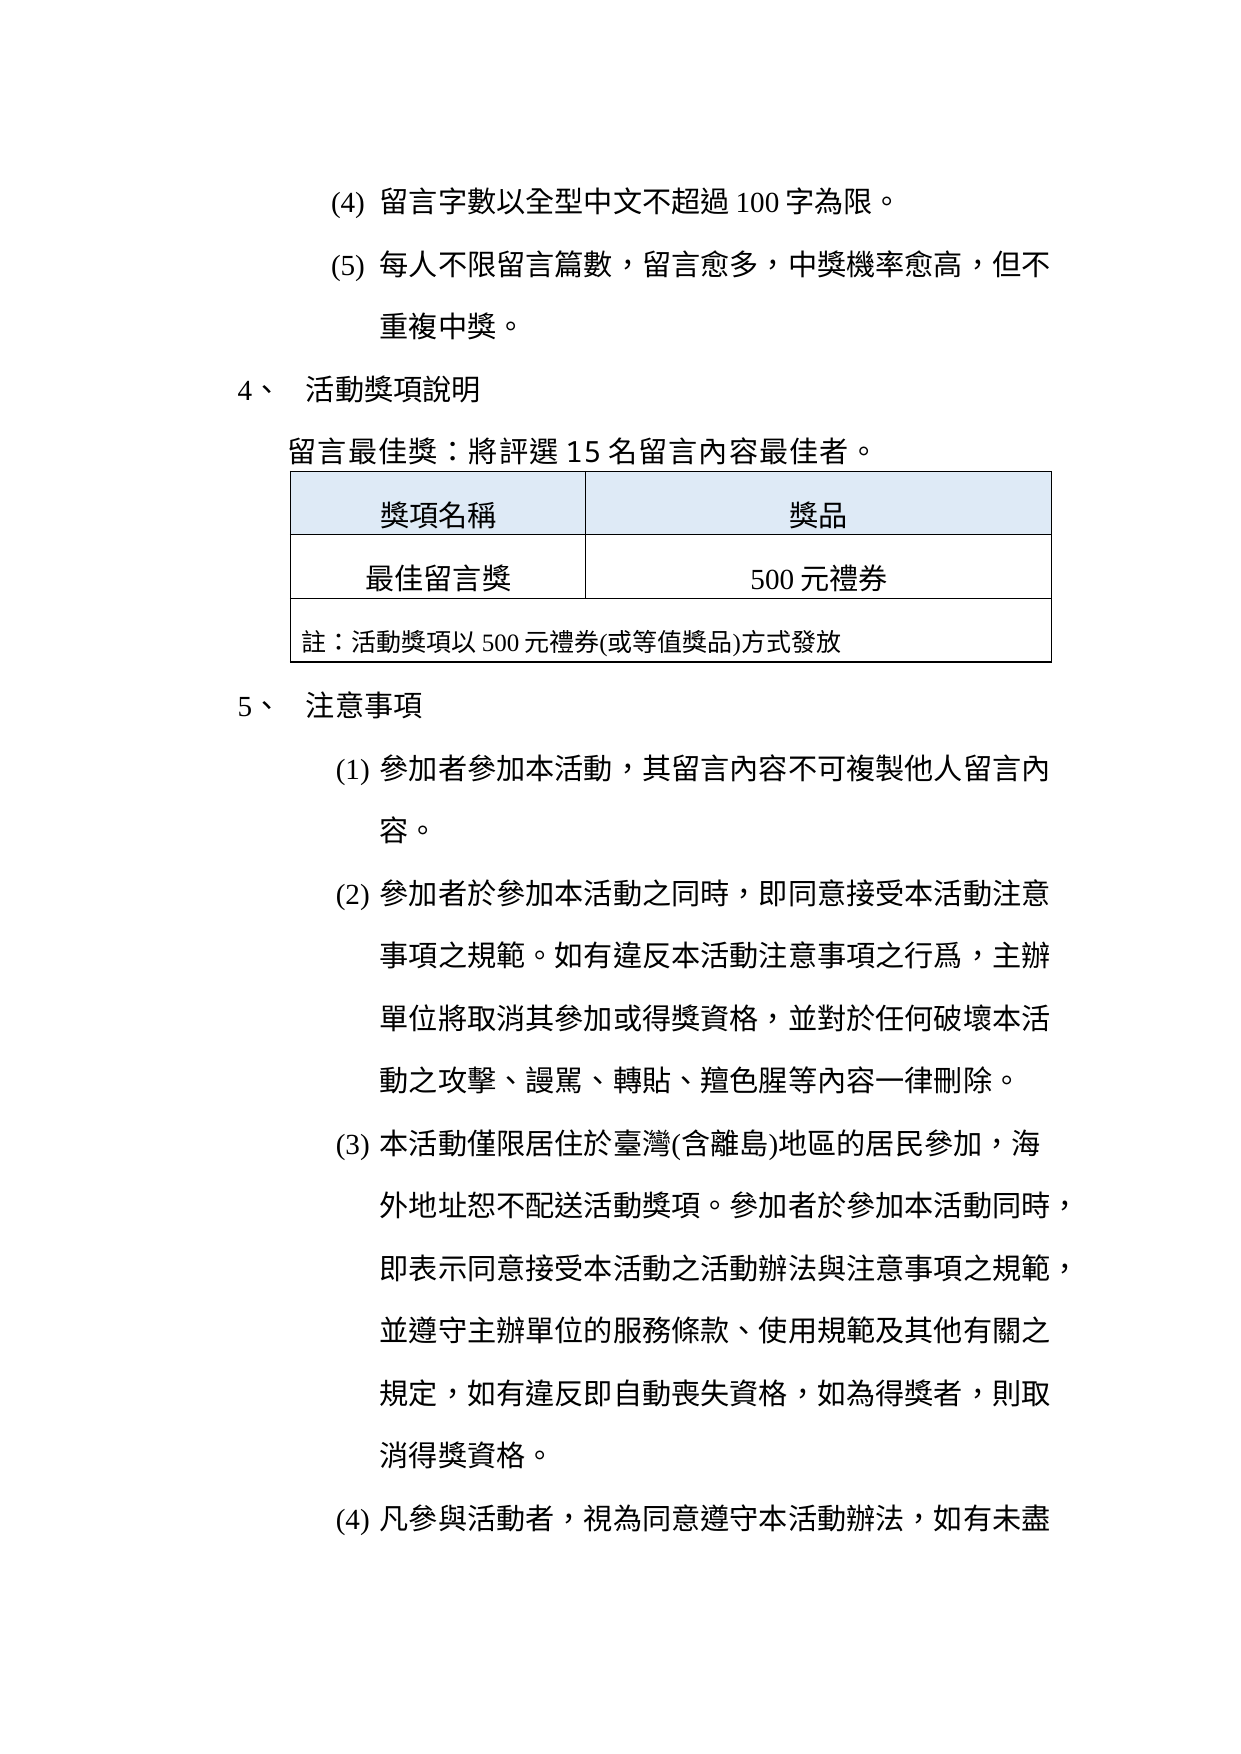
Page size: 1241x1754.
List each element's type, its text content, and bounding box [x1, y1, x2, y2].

table_cell 最佳留言獎 [291, 535, 585, 598]
list 活動獎項說明 [237, 346, 1053, 408]
list 留言字數以全型中文不超過100字為限。 [365, 158, 1053, 221]
list 每人不限留言篇數，留言愈多，中獎機率愈高，但不重複中獎。 [365, 221, 1053, 346]
table_header 獎項名稱 [291, 472, 585, 534]
list 參加者參加本活動，其留言內容不可複製他人留言內容。 [369, 725, 1053, 850]
table_cell 500元禮券 [586, 535, 1051, 598]
table_header 獎品 [586, 472, 1051, 534]
text 留言最佳獎：將評選15名留言內容最佳者。 [287, 408, 1053, 471]
list 本活動僅限居住於臺灣(含離島)地區的居民參加，海外地址恕不配送活動獎項。參加者於參加本活動同時，即表示同意接受本活動之活動辦法與注意事項之規範，並遵守主辦單位的服務條款、使用規範及其他有關之規定，如有違反即自動喪失資格，如為得獎者，則取消得獎資格。 [369, 1100, 1053, 1475]
list 凡參與活動者，視為同意遵守本活動辦法，如有未盡事宜，悉依主辦單位之規定。主辦單位得自行增訂、修改、刪除或終止活動內容及獎項等細節之權利，無需進行事先通知或取得參加者的同意。修改或變更後的活動內容及獎項等條款若在網頁上公布，即有效替代先前本次活動網站與參加者的活動內容及獎項等條款或協議。參加者應隨時查閱最新版之活動內容條款，若參加者不接受本次活動網站於任何時間對本活動內容條款修改或變更後的結果，參加者得放棄其參加資格。 [369, 1475, 1053, 1537]
list 注意事項 [237, 662, 1053, 725]
table_cell 註：活動獎項以500元禮券(或等值獎品)方式發放 [291, 599, 1051, 661]
list 參加者於參加本活動之同時，即同意接受本活動注意事項之規範。如有違反本活動注意事項之行爲，主辦單位將取消其參加或得獎資格，並對於任何破壞本活動之攻擊、謾駡、轉貼、羶色腥等內容一律刪除。 [369, 850, 1053, 1100]
